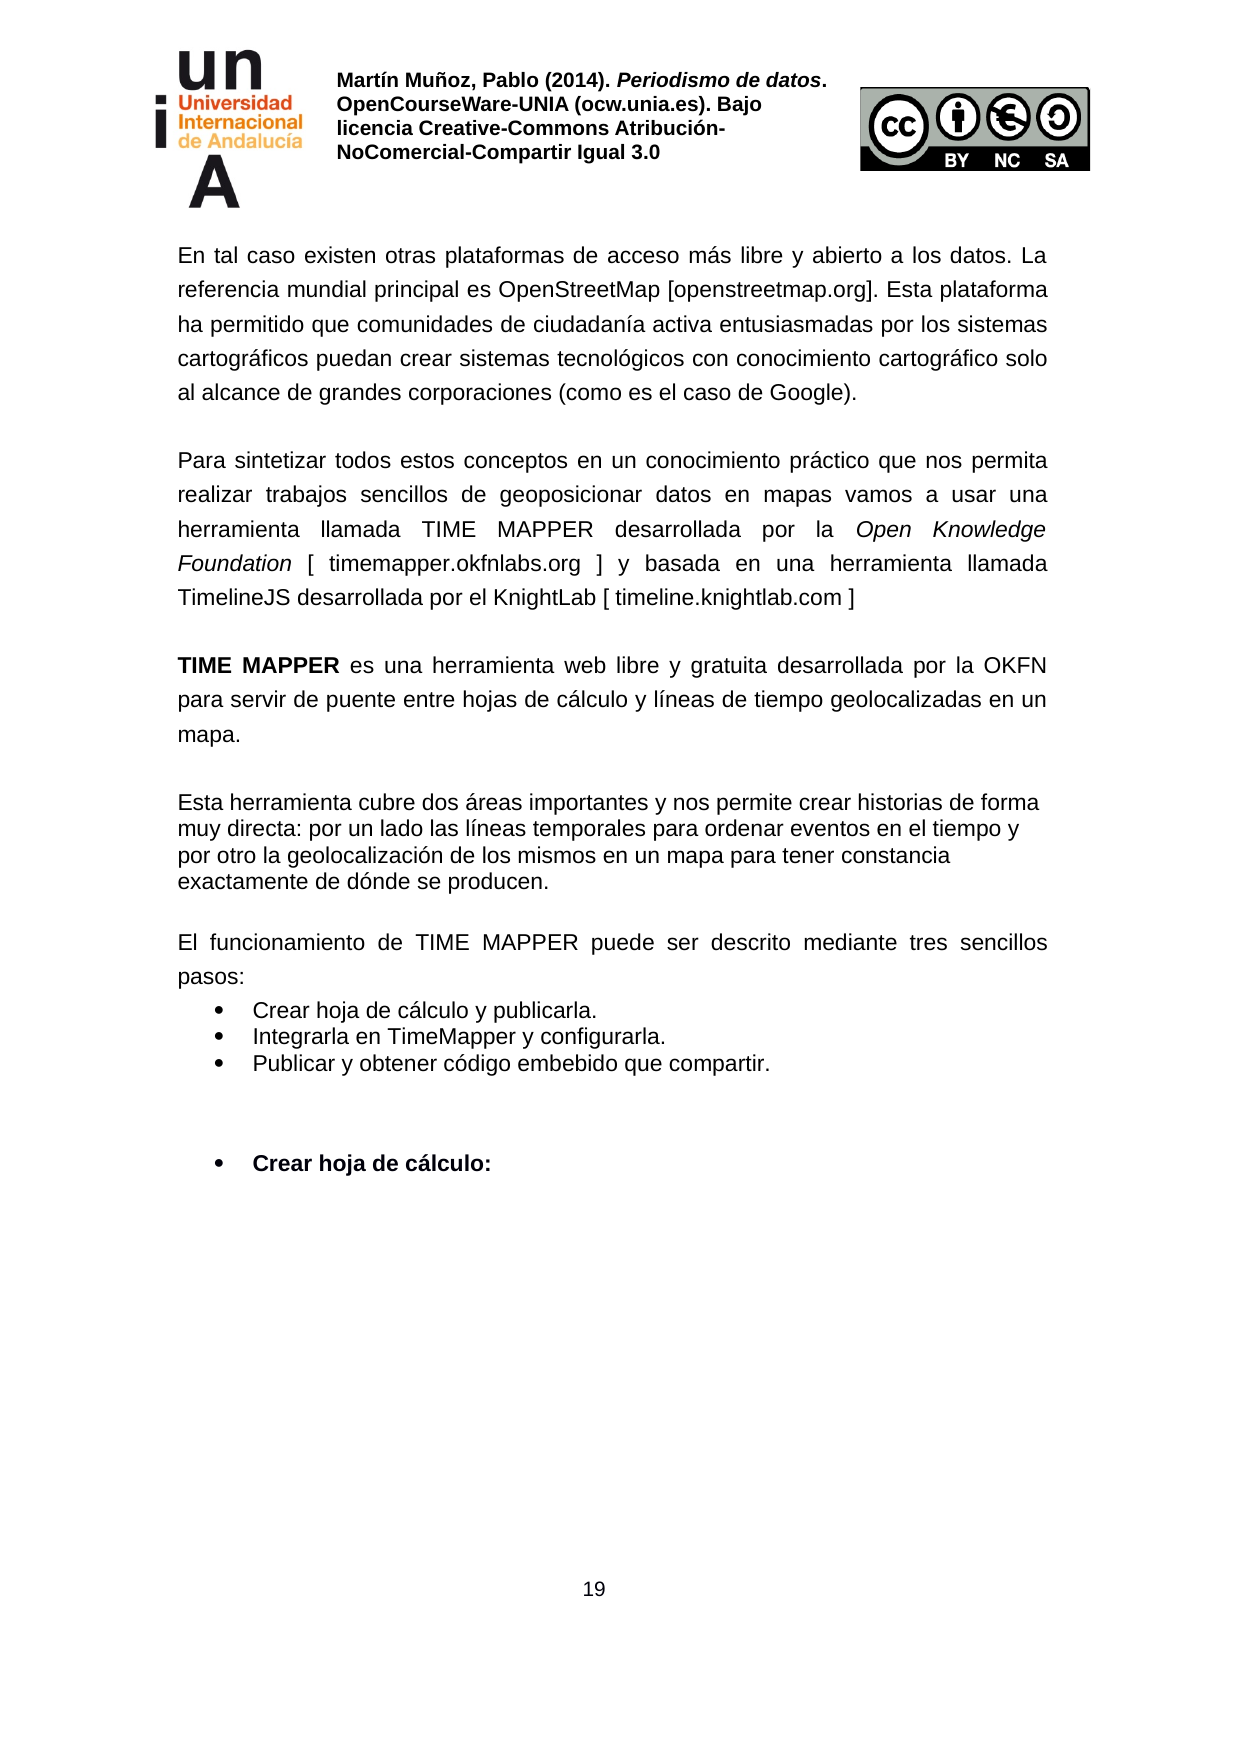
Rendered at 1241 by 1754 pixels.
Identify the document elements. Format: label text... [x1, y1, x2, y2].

list Integrarla en TimeMapper y configurarla. [215, 1023, 1048, 1049]
text En tal caso existen otras plataformas de acceso más libre y abierto a los datos. La referencia mundial principal es OpenStreetMap [openstreetmap.org]. Esta plataforma ha permitido que comunidades de ciudadanía activa entusiasmadas por los sistemas cartográficos puedan crear sistemas tecnológicos con conocimiento cartográfico solo al alcance de grandes corporaciones (como es el caso de Google). [177, 242, 1048, 405]
list Publicar y obtener código embebido que compartir. [215, 1049, 1048, 1076]
text Para sintetizar todos estos conceptos en un conocimiento práctico que nos permita realizar trabajos sencillos de geoposicionar datos en mapas vamos a usar una herramienta llamada TIME MAPPER desarrollada por la Open Knowledge Foundation [ timemapper.okfnlabs.org ] y basada en una herramienta llamada TimelineJS desarrollada por el KnightLab [ timeline.knightlab.com ] [177, 447, 1048, 610]
text El funcionamiento de TIME MAPPER puede ser descrito mediante tres sencillos pasos: [177, 928, 1048, 989]
text Esta herramienta cubre dos áreas importantes y nos permite crear historias de forma muy directa: por un lado las líneas temporales para ordenar eventos en el tiempo y por otro la geolocalización de los mismos en un mapa para tener constancia exactamente de dónde se producen. [177, 789, 1048, 894]
list Crear hoja de cálculo: [215, 1149, 1048, 1176]
list Crear hoja de cálculo y publicarla. [215, 997, 1048, 1023]
text TIME MAPPER es una herramienta web libre y gratuita desarrollada por la OKFN para servir de puente entre hojas de cálculo y líneas de tiempo geolocalizadas en un mapa. [177, 652, 1048, 747]
